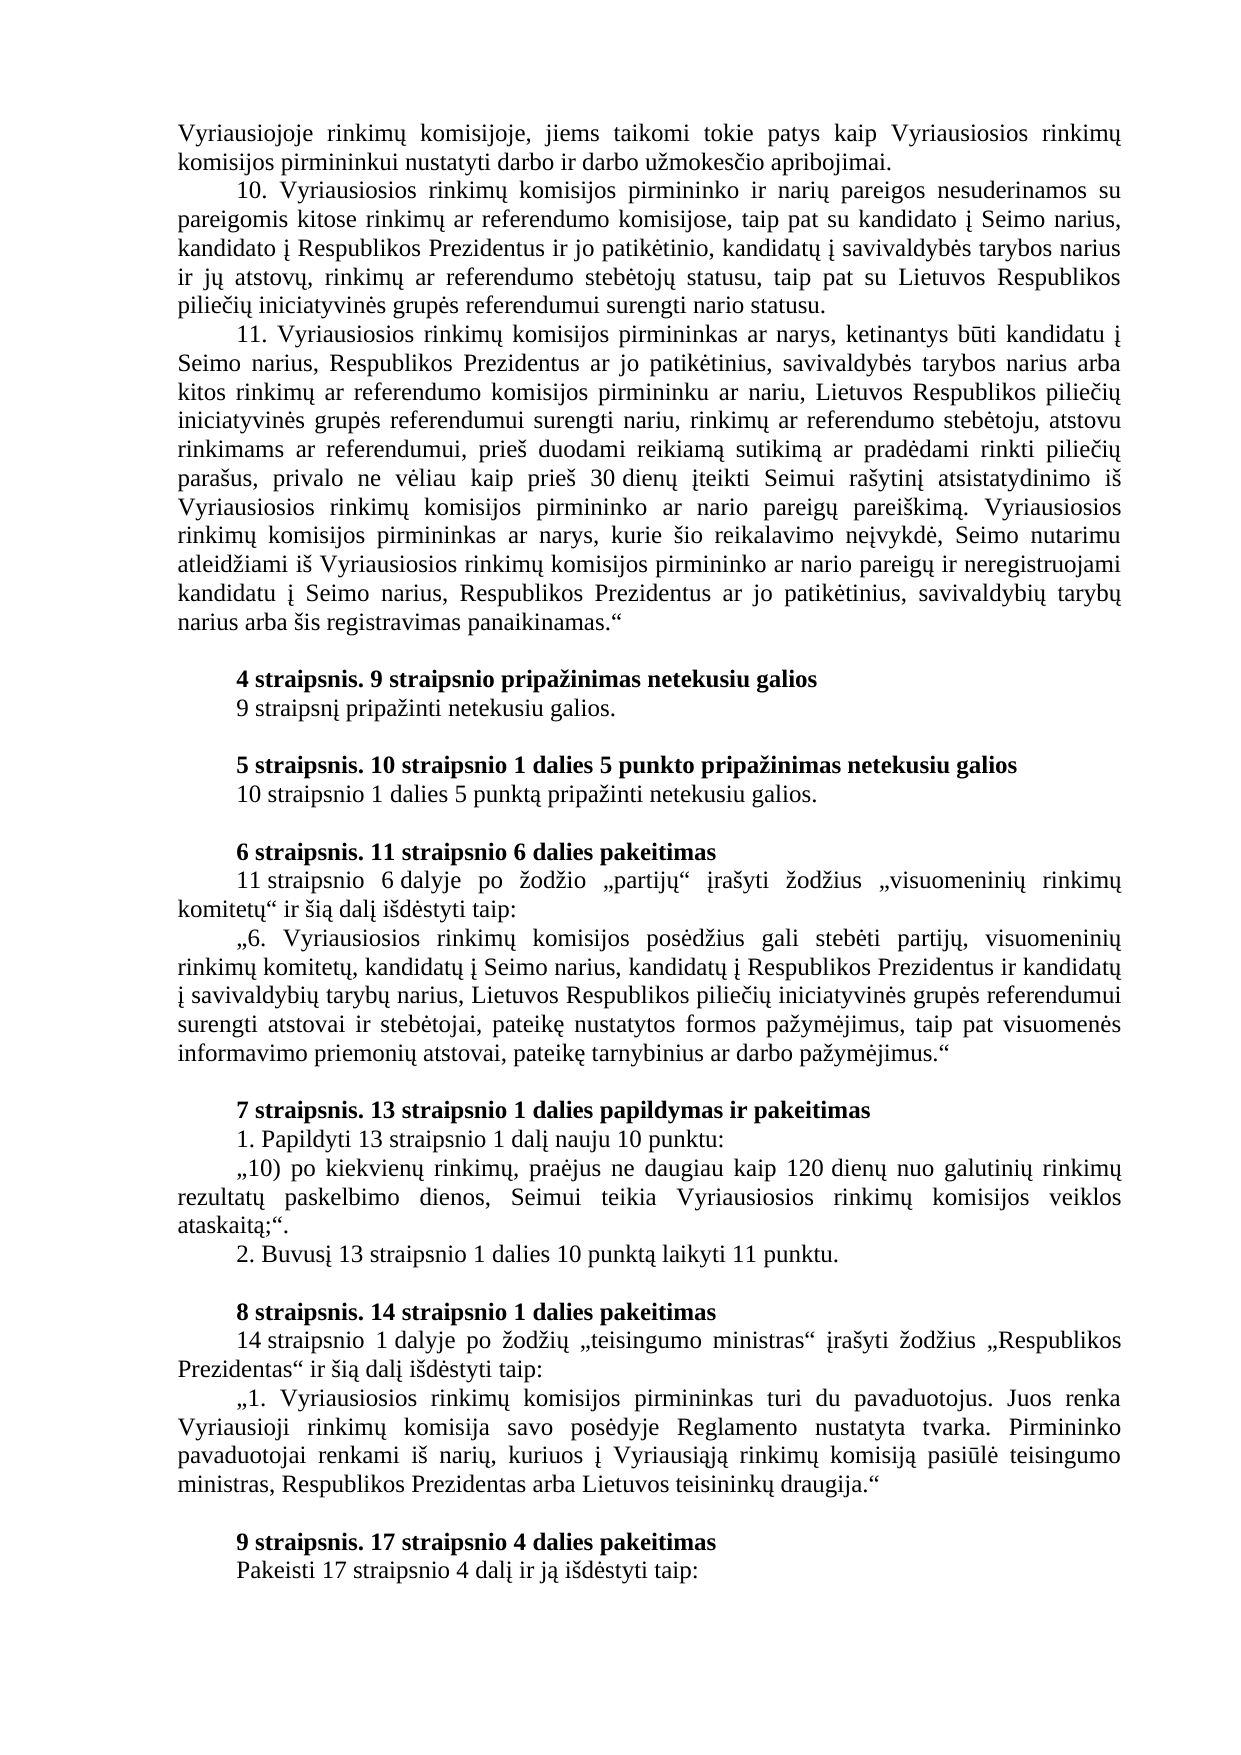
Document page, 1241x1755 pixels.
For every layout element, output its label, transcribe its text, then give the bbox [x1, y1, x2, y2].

text 8 straipsnis. 14 straipsnio 1 dalies pakeitimas [177, 1297, 1122, 1326]
text Vyriausiojoje rinkimų komisijoje, jiems taikomi tokie patys kaip Vyriausiosios rinkimų komisijos pirmininkui nustatyti darbo ir darbo užmokesčio apribojimai. [177, 118, 1122, 176]
text 11 straipsnio 6 dalyje po žodžio „partijų“ įrašyti žodžius „visuomeninių rinkimų komitetų“ ir šią dalį išdėstyti taip: [177, 866, 1122, 923]
text 4 straipsnis. 9 straipsnio pripažinimas netekusiu galios [177, 664, 1122, 693]
text „6. Vyriausiosios rinkimų komisijos posėdžius gali stebėti partijų, visuomeninių rinkimų komitetų, kandidatų į Seimo narius, kandidatų į Respublikos Prezidentus ir kandidatų į savivaldybių tarybų narius, Lietuvos Respublikos piliečių iniciatyvinės grupės referendumui surengti atstovai ir stebėtojai, pateikę nustatytos formos pažymėjimus, taip pat visuomenės informavimo priemonių atstovai, pateikę tarnybinius ar darbo pažymėjimus.“ [177, 923, 1122, 1067]
text 5 straipsnis. 10 straipsnio 1 dalies 5 punkto pripažinimas netekusiu galios [177, 751, 1122, 779]
text „10) po kiekvienų rinkimų, praėjus ne daugiau kaip 120 dienų nuo galutinių rinkimų rezultatų paskelbimo dienos, Seimui teikia Vyriausiosios rinkimų komisijos veiklos ataskaitą;“. [177, 1153, 1122, 1239]
text 10 straipsnio 1 dalies 5 punktą pripažinti netekusiu galios. [177, 779, 1122, 808]
text 11. Vyriausiosios rinkimų komisijos pirmininkas ar narys, ketinantys būti kandidatu į Seimo narius, Respublikos Prezidentus ar jo patikėtinius, savivaldybės tarybos narius arba kitos rinkimų ar referendumo komisijos pirmininku ar nariu, Lietuvos Respublikos piliečių iniciatyvinės grupės referendumui surengti nariu, rinkimų ar referendumo stebėtoju, atstovu rinkimams ar referendumui, prieš duodami reikiamą sutikimą ar pradėdami rinkti piliečių parašus, privalo ne vėliau kaip prieš 30 dienų įteikti Seimui rašytinį atsistatydinimo iš Vyriausiosios rinkimų komisijos pirmininko ar nario pareigų pareiškimą. Vyriausiosios rinkimų komisijos pirmininkas ar narys, kurie šio reikalavimo neįvykdė, Seimo nutarimu atleidžiami iš Vyriausiosios rinkimų komisijos pirmininko ar nario pareigų ir neregistruojami kandidatu į Seimo narius, Respublikos Prezidentus ar jo patikėtinius, savivaldybių tarybų narius arba šis registravimas panaikinamas.“ [177, 319, 1122, 636]
text 1. Papildyti 13 straipsnio 1 dalį nauju 10 punktu: [177, 1124, 1122, 1153]
text 14 straipsnio 1 dalyje po žodžių „teisingumo ministras“ įrašyti žodžius „Respublikos Prezidentas“ ir šią dalį išdėstyti taip: [177, 1326, 1122, 1383]
text 9 straipsnį pripažinti netekusiu galios. [177, 693, 1122, 722]
text „1. Vyriausiosios rinkimų komisijos pirmininkas turi du pavaduotojus. Juos renka Vyriausioji rinkimų komisija savo posėdyje Reglamento nustatyta tvarka. Pirmininko pavaduotojai renkami iš narių, kuriuos į Vyriausiąją rinkimų komisiją pasiūlė teisingumo ministras, Respublikos Prezidentas arba Lietuvos teisininkų draugija.“ [177, 1383, 1122, 1498]
text 2. Buvusį 13 straipsnio 1 dalies 10 punktą laikyti 11 punktu. [177, 1239, 1122, 1268]
text 10. Vyriausiosios rinkimų komisijos pirmininko ir narių pareigos nesuderinamos su pareigomis kitose rinkimų ar referendumo komisijose, taip pat su kandidato į Seimo narius, kandidato į Respublikos Prezidentus ir jo patikėtinio, kandidatų į savivaldybės tarybos narius ir jų atstovų, rinkimų ar referendumo stebėtojų statusu, taip pat su Lietuvos Respublikos piliečių iniciatyvinės grupės referendumui surengti nario statusu. [177, 176, 1122, 319]
text 7 straipsnis. 13 straipsnio 1 dalies papildymas ir pakeitimas [177, 1096, 1122, 1124]
text Pakeisti 17 straipsnio 4 dalį ir ją išdėstyti taip: [177, 1556, 1122, 1584]
text 6 straipsnis. 11 straipsnio 6 dalies pakeitimas [177, 837, 1122, 866]
text 9 straipsnis. 17 straipsnio 4 dalies pakeitimas [177, 1527, 1122, 1556]
